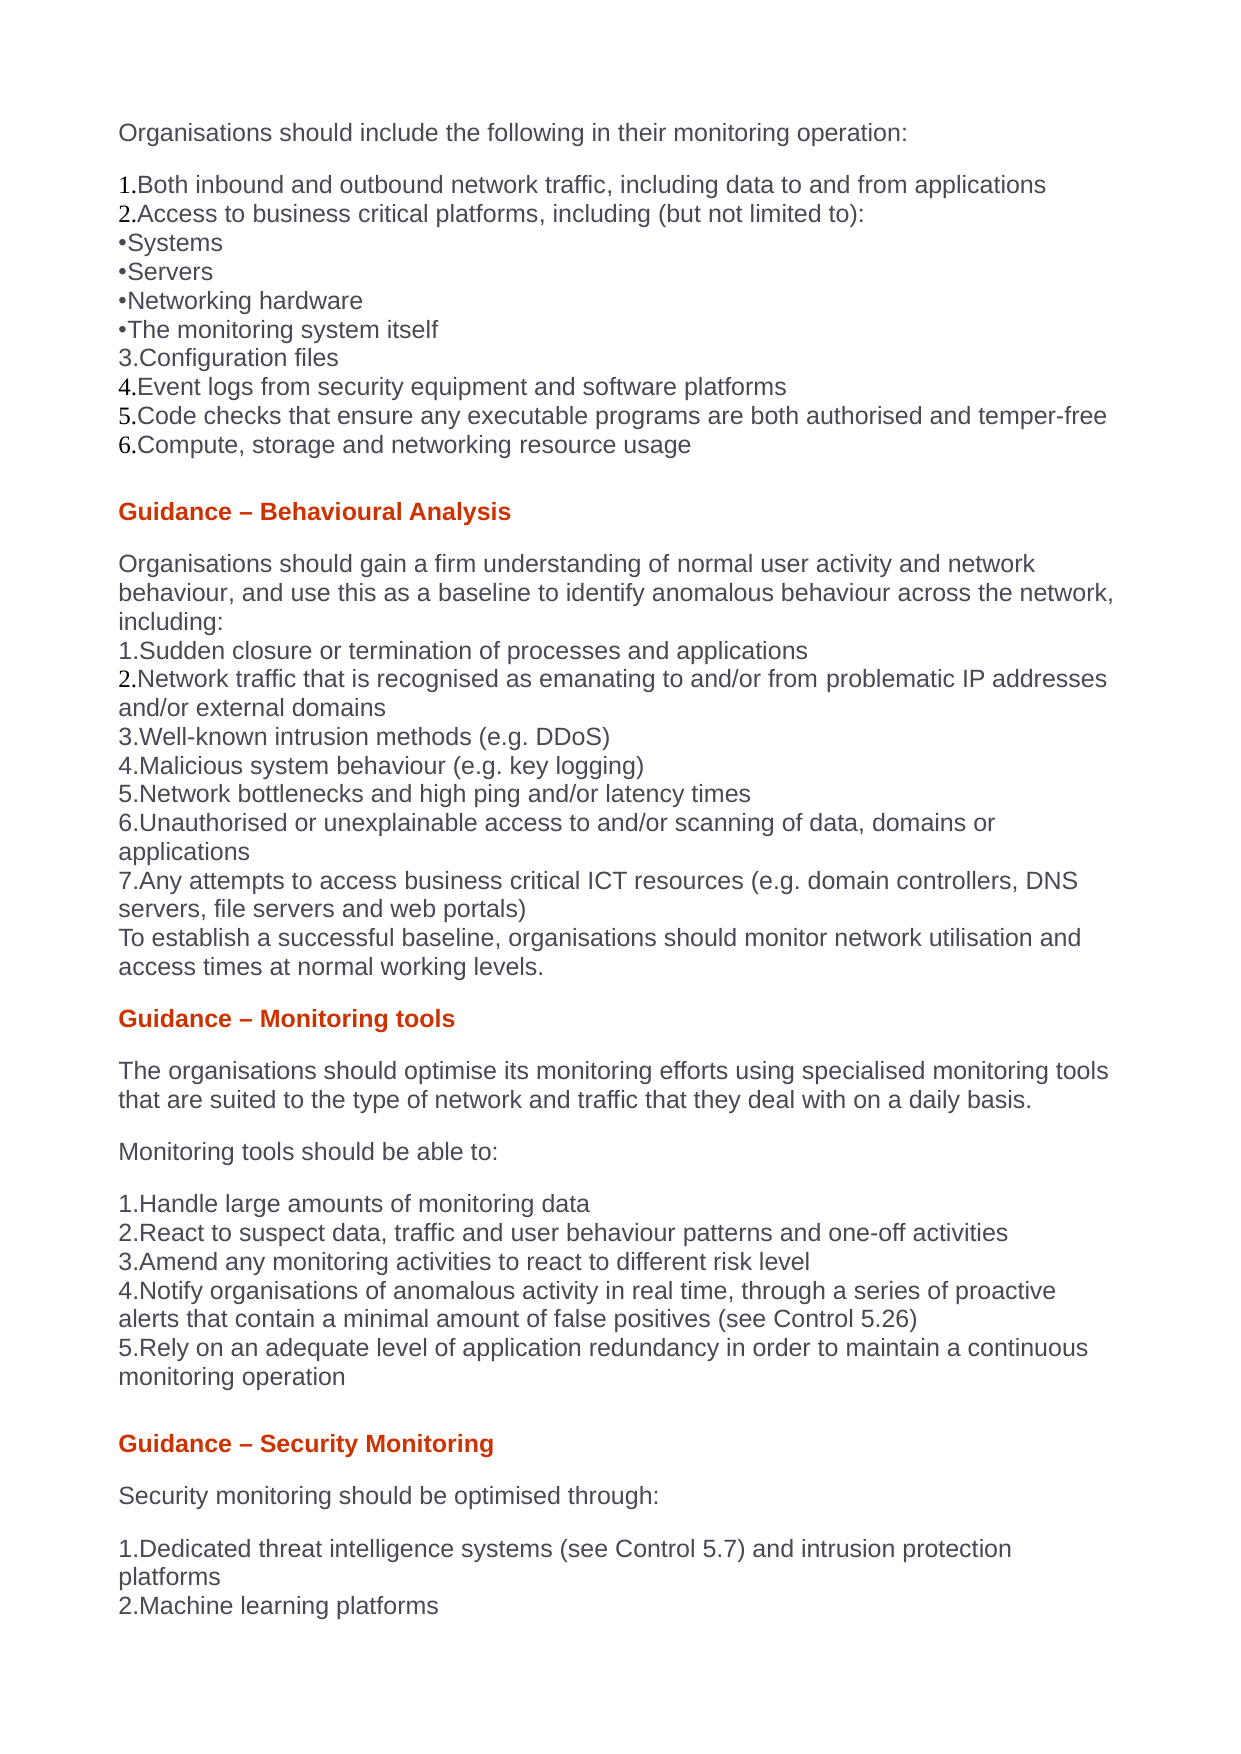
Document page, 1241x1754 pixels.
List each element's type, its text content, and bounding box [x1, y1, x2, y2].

list The monitoring system itself [118, 314, 1122, 343]
list Access to business critical platforms, including (but not limited to): [118, 199, 1122, 228]
list Any attempts to access business critical ICT resources (e.g. domain controllers, DNS servers, file servers and web portals) [118, 866, 1122, 923]
text Security monitoring should be optimised through: [118, 1481, 1122, 1510]
list Both inbound and outbound network traffic, including data to and from applications [118, 170, 1122, 199]
list Handle large amounts of monitoring data [118, 1189, 1122, 1218]
subtitle Guidance – Monitoring tools [118, 1004, 1122, 1033]
list Rely on an adequate level of application redundancy in order to maintain a continuous monitoring operation [118, 1333, 1122, 1391]
text Monitoring tools should be able to: [118, 1137, 1122, 1166]
list Dedicated threat intelligence systems (see Control 5.7) and intrusion protection platforms [118, 1533, 1122, 1591]
list Code checks that ensure any executable programs are both authorised and temper-free [118, 401, 1122, 430]
list Event logs from security equipment and software platforms [118, 372, 1122, 401]
list Well-known intrusion methods (e.g. DDoS) [118, 722, 1122, 751]
list Networking hardware [118, 286, 1122, 314]
list Sudden closure or termination of processes and applications [118, 636, 1122, 664]
list Network bottlenecks and high ping and/or latency times [118, 779, 1122, 808]
list Notify organisations of anomalous activity in real time, through a series of proactive alerts that contain a minimal amount of false positives (see Control 5.26) [118, 1276, 1122, 1333]
list Network traffic that is recognised as emanating to and/or from problematic IP addresses and/or external domains [118, 664, 1122, 722]
list Servers [118, 257, 1122, 286]
text Organisations should gain a firm understanding of normal user activity and network behaviour, and use this as a baseline to identify anomalous behaviour across the network, including: [118, 549, 1122, 636]
list Malicious system behaviour (e.g. key logging) [118, 751, 1122, 779]
list Compute, storage and networking resource usage [118, 430, 1122, 459]
text To establish a successful baseline, organisations should monitor network utilisation and access times at normal working levels. [118, 923, 1122, 981]
list React to suspect data, traffic and user behaviour patterns and one-off activities [118, 1218, 1122, 1247]
list Systems [118, 228, 1122, 257]
subtitle Guidance – Security Monitoring [118, 1391, 1122, 1458]
list Configuration files [118, 343, 1122, 372]
list Machine learning platforms [118, 1591, 1122, 1620]
subtitle Guidance – Behavioural Analysis [118, 459, 1122, 526]
list Amend any monitoring activities to react to different risk level [118, 1247, 1122, 1276]
list Unauthorised or unexplainable access to and/or scanning of data, domains or applications [118, 808, 1122, 866]
text The organisations should optimise its monitoring efforts using specialised monitoring tools that are suited to the type of network and traffic that they deal with on a daily basis. [118, 1056, 1122, 1114]
text Organisations should include the following in their monitoring operation: [118, 118, 1122, 147]
